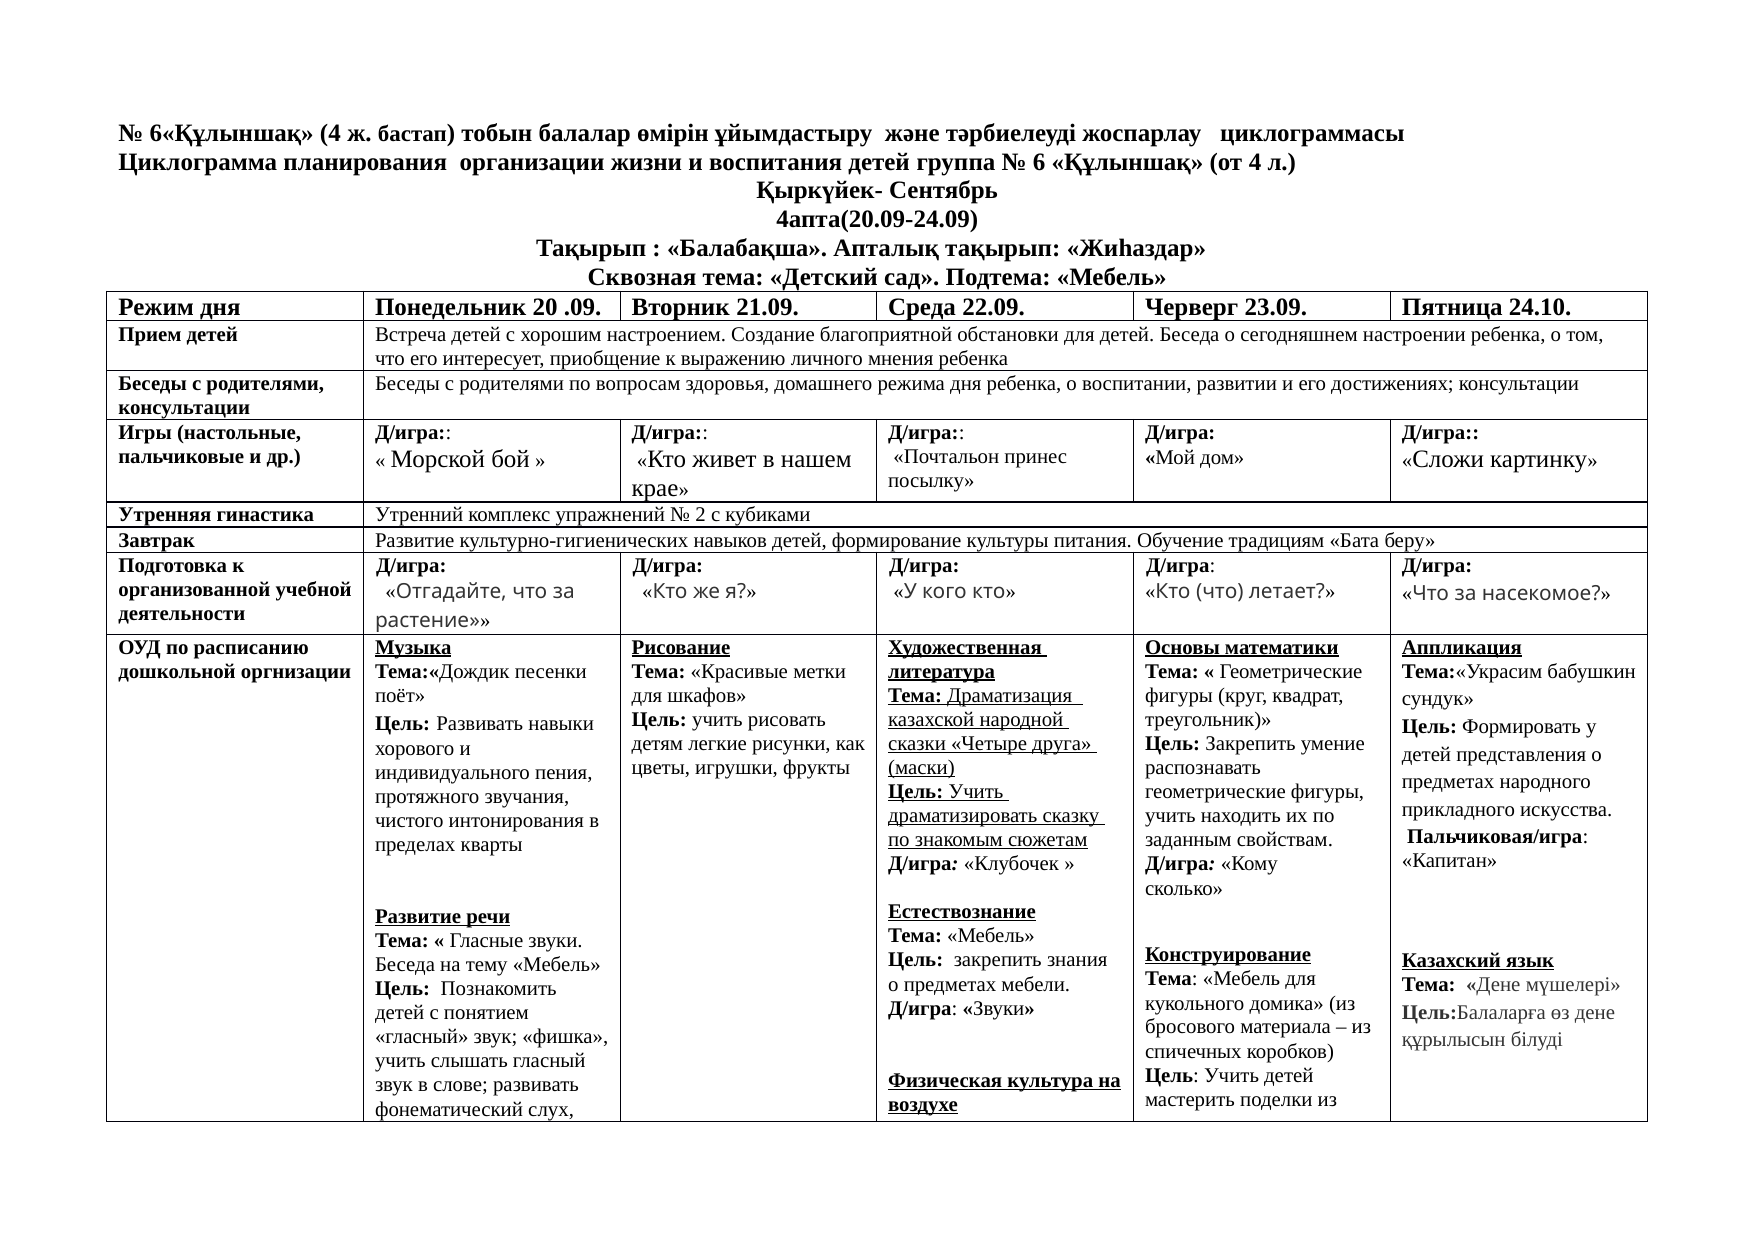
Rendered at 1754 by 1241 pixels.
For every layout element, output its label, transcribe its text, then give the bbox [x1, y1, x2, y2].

table_cell Художественная литература Тема: Драматизация казахской народной сказки «Четыре друга» (маски) Цель: Учить драматизировать сказку по знакомым сюжетам Д/игра: «Клубочек » Естествознание Тема: «Мебель» Цель: закрепить знания о предметах мебели. Д/игра: «Звуки» Физическая культура на воздухе [877, 635, 1133, 1121]
table_cell Д/игра:: « Морской бой » [364, 420, 620, 501]
table_header Пятница 24.10. [1391, 292, 1647, 320]
table_cell Подготовка к организованной учебной деятельности [107, 553, 363, 633]
table_cell Игры (настольные, пальчиковые и др.) [107, 420, 363, 501]
table_header Черверг 23.09. [1134, 292, 1390, 320]
table_cell Прием детей [107, 321, 363, 369]
table_cell Рисование Тема: «Красивые метки для шкафов» Цель: учить рисовать детям легкие рисунки, как цветы, игрушки, фрукты [621, 635, 876, 1121]
table_cell ОУД по расписанию дошкольной оргнизации [107, 635, 363, 1121]
table_cell Д/игра:: «Кто живет в нашем крае» [621, 420, 876, 501]
table_cell Д/игра: «Кто же я?» [621, 553, 876, 633]
table_cell Развитие культурно-гигиенических навыков детей, формирование культуры питания. Обучение традициям «Бата беру» [364, 528, 1647, 552]
table_cell Аппликация Тема:«Украсим бабушкин сундук» Цель: Формировать у детей представления о предметах народного прикладного искусства. Пальчиковая/игра: «Капитан» Казахский язык Тема: «Дене мүшелері» Цель:Балаларға өз дене құрылысын білуді [1391, 635, 1647, 1121]
text Қыркүйек- Сентябрь [118, 176, 1636, 204]
table_header Режим дня [107, 292, 363, 320]
table_header Среда 22.09. [877, 292, 1133, 320]
table_header Понедельник 20 .09. [364, 292, 620, 320]
text Сквозная тема: «Детский сад». Подтема: «Мебель» [118, 262, 1636, 291]
table_cell Утренний комплекс упражнений № 2 с кубиками [364, 503, 1647, 526]
table_cell Утренняя гинастика [107, 503, 363, 526]
text № 6«Құлыншақ» (4 ж. бастап) тобын балалар өмірін ұйымдастыру және тәрбиелеуді жоспарлау циклограммасы Циклограмма планирования организации жизни и воспитания детей группа № 6 «Құлыншақ» (от 4 л.) [118, 118, 1636, 176]
table_cell Музыка Тема:«Дождик песенки поёт» Цель: Развивать навыки хорового и индивидуального пения, протяжного звучания, чистого интонирования в пределах кварты Развитие речи Тема: « Гласные звуки. Беседа на тему «Мебель» Цель: Познакомить детей с понятием «гласный» звук; «фишка», учить слышать гласный звук в слове; развивать фонематический слух, [364, 635, 620, 1121]
table_cell Основы математики Тема: « Геометрические фигуры (круг, квадрат, треугольник)» Цель: Закрепить умение распознавать геометрические фигуры, учить находить их по заданным свойствам. Д/игра: «Кому сколько» Конструирование Тема: «Мебель для кукольного домика» (из бросового материала – из спичечных коробков) Цель: Учить детей мастерить поделки из [1134, 635, 1390, 1121]
table_cell Д/игра: «Что за насекомое?» [1391, 553, 1647, 633]
table_cell Д/игра:: «Почтальон принес посылку» [877, 420, 1133, 501]
table_cell Д/игра: «У кого кто» [877, 553, 1133, 633]
table_header Вторник 21.09. [621, 292, 876, 320]
table_cell Д/игра:: «Сложи картинку» [1391, 420, 1647, 501]
table_cell Встреча детей с хорошим настроением. Создание благоприятной обстановки для детей. Беседа о сегодняшнем настроении ребенка, о том, что его интересует, приобщение к выражению личного мнения ребенка [364, 321, 1647, 369]
table_cell Завтрак [107, 528, 363, 552]
table_cell Д/игра: «Кто (что) летает?» [1134, 553, 1390, 633]
text 4апта(20.09-24.09) [118, 204, 1636, 233]
table_cell Беседы с родителями, консультации [107, 371, 363, 419]
table_cell Д/игра: «Отгадайте, что за растение»» [364, 553, 620, 633]
table_cell Беседы с родителями по вопросам здоровья, домашнего режима дня ребенка, о воспитании, развитии и его достижениях; консультации [364, 371, 1647, 419]
text Тақырып : «Балабақша». Апталық тақырып: «Жиһаздар» [118, 233, 1636, 262]
table_cell Д/игра: «Мой дом» [1134, 420, 1390, 501]
